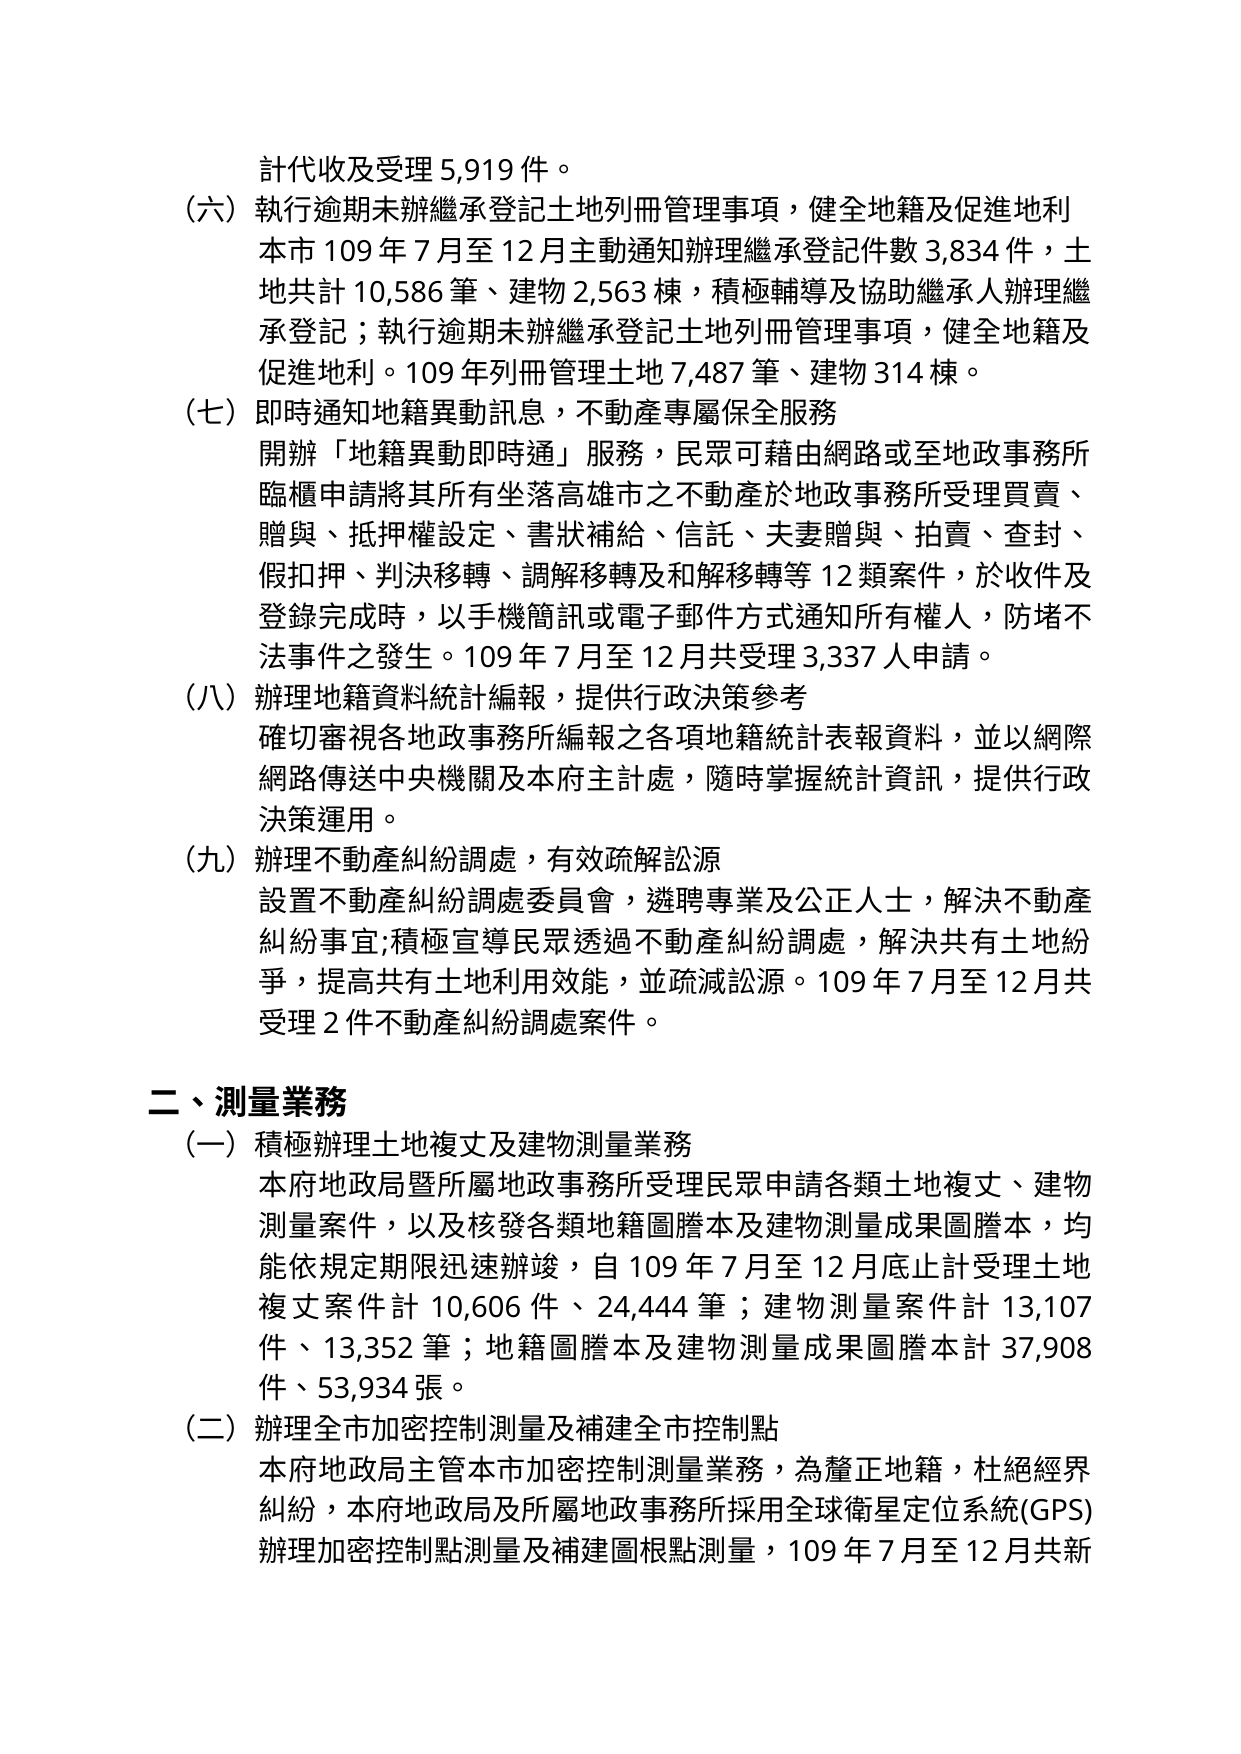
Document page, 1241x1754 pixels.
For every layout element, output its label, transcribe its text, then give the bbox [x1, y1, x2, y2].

text 設置不動產糾紛調處委員會，遴聘專業及公正人士，解決不動產糾紛事宜;積極宣導民眾透過不動產糾紛調處，解決共有土地紛爭，提高共有土地利用效能，並疏減訟源。109年7月至12月共受理2件不動產糾紛調處案件。 [258, 879, 1092, 1041]
text 本府地政局暨所屬地政事務所受理民眾申請各類土地複丈、建物測量案件，以及核發各類地籍圖謄本及建物測量成果圖謄本，均能依規定期限迅速辦竣，自109年7月至12月底止計受理土地複丈案件計10,606件、24,444筆；建物測量案件計13,107件、13,352筆；地籍圖謄本及建物測量成果圖謄本計37,908件、53,934張。 [258, 1163, 1092, 1407]
text 本市109年7月至12月主動通知辦理繼承登記件數3,834件，土地共計10,586筆、建物2,563棟，積極輔導及協助繼承人辦理繼承登記；執行逾期未辦繼承登記土地列冊管理事項，健全地籍及促進地利。109年列冊管理土地7,487筆、建物314棟。 [258, 229, 1092, 391]
text （二）辦理全市加密控制測量及補建全市控制點 [148, 1407, 1092, 1448]
text 開辦「地籍異動即時通」服務，民眾可藉由網路或至地政事務所臨櫃申請將其所有坐落高雄市之不動產於地政事務所受理買賣、贈與、抵押權設定、書狀補給、信託、夫妻贈與、拍賣、查封、假扣押、判決移轉、調解移轉及和解移轉等12類案件，於收件及登錄完成時，以手機簡訊或電子郵件方式通知所有權人，防堵不法事件之發生。109年7月至12月共受理3,337人申請。 [258, 432, 1092, 676]
text （一）積極辦理土地複丈及建物測量業務 [148, 1123, 1092, 1163]
text （八）辦理地籍資料統計編報，提供行政決策參考 [148, 676, 1092, 716]
text 計代收及受理5,919件。 [258, 148, 1092, 188]
text （六）執行逾期未辦繼承登記土地列冊管理事項，健全地籍及促進地利 [148, 188, 1092, 229]
text （七）即時通知地籍異動訊息，不動產專屬保全服務 [148, 391, 1092, 432]
text 確切審視各地政事務所編報之各項地籍統計表報資料，並以網際網路傳送中央機關及本府主計處，隨時掌握統計資訊，提供行政決策運用。 [258, 716, 1092, 838]
text 二、測量業務 [148, 1082, 1092, 1123]
text 本府地政局主管本市加密控制測量業務，為釐正地籍，杜絕經界糾紛，本府地政局及所屬地政事務所採用全球衛星定位系統(GPS)辦理加密控制點測量及補建圖根點測量，109年7月至12月共新 [258, 1448, 1092, 1569]
text （九）辦理不動產糾紛調處，有效疏解訟源 [148, 838, 1092, 879]
